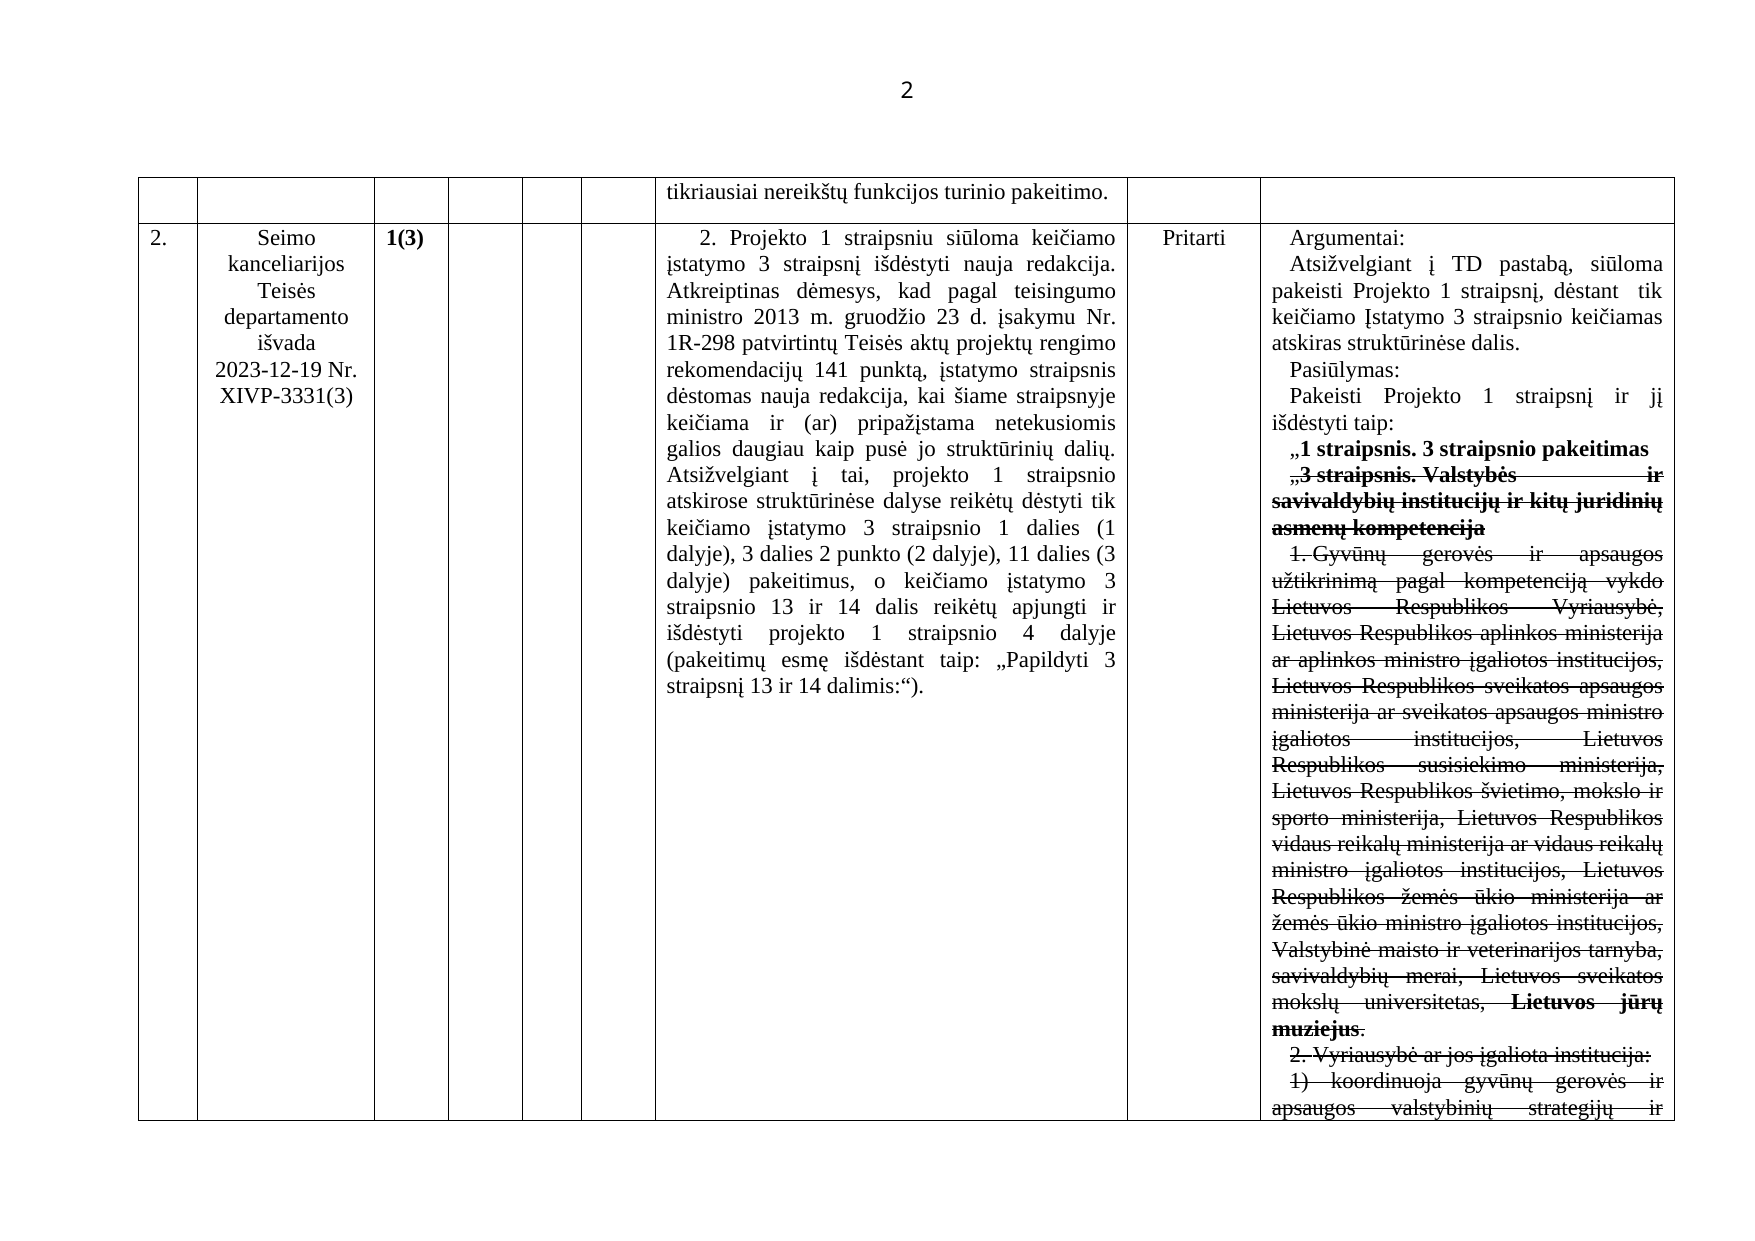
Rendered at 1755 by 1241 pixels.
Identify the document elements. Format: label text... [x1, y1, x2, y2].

table_cell [523, 224, 581, 1120]
table_cell [582, 224, 655, 1120]
table_cell [582, 178, 655, 223]
table_cell [1261, 178, 1674, 223]
table_cell Pritarti [1128, 224, 1260, 1120]
table_cell 1(3) [375, 224, 448, 1120]
table_cell Seimo kanceliarijos Teisės departamento išvada 2023-12-19 Nr. XIVP-3331(3) [198, 224, 374, 1120]
table_cell [449, 178, 522, 223]
table_cell 2. [139, 224, 197, 1120]
table_cell [523, 178, 581, 223]
table_cell 2. Projekto 1 straipsniu siūloma keičiamo įstatymo 3 straipsnį išdėstyti nauja redakcija. Atkreiptinas dėmesys, kad pagal teisingumo ministro 2013 m. gruodžio 23 d. įsakymu Nr. 1R-298 patvirtintų Teisės aktų projektų rengimo rekomendacijų 141 punktą, įstatymo straipsnis dėstomas nauja redakcija, kai šiame straipsnyje keičiama ir (ar) pripažįstama netekusiomis galios daugiau kaip pusė jo struktūrinių dalių. Atsižvelgiant į tai, projekto 1 straipsnio atskirose struktūrinėse dalyse reikėtų dėstyti tik keičiamo įstatymo 3 straipsnio 1 dalies (1 dalyje), 3 dalies 2 punkto (2 dalyje), 11 dalies (3 dalyje) pakeitimus, o keičiamo įstatymo 3 straipsnio 13 ir 14 dalis reikėtų apjungti ir išdėstyti projekto 1 straipsnio 4 dalyje (pakeitimų esmę išdėstant taip: „Papildyti 3 straipsnį 13 ir 14 dalimis:“). [656, 224, 1127, 1120]
table_cell [1128, 178, 1260, 223]
table_cell [198, 178, 374, 223]
table_cell [139, 178, 197, 223]
table_cell [375, 178, 448, 223]
table_cell tikriausiai nereikštų funkcijos turinio pakeitimo. [656, 178, 1127, 223]
table_cell [449, 224, 522, 1120]
table_cell Argumentai: Atsižvelgiant į TD pastabą, siūloma pakeisti Projekto 1 straipsnį, dėstant tik keičiamo Įstatymo 3 straipsnio keičiamas atskiras struktūrinėse dalis. Pasiūlymas: Pakeisti Projekto 1 straipsnį ir jį išdėstyti taip: „1 straipsnis. 3 straipsnio pakeitimas „3 straipsnis. Valstybės ir savivaldybių institucijų ir kitų juridinių asmenų kompetencija 1. Gyvūnų gerovės ir apsaugos užtikrinimą pagal kompetenciją vykdo Lietuvos Respublikos Vyriausybė, Lietuvos Respublikos aplinkos ministerija ar aplinkos ministro įgaliotos institucijos, Lietuvos Respublikos sveikatos apsaugos ministerija ar sveikatos apsaugos ministro įgaliotos institucijos, Lietuvos Respublikos susisiekimo ministerija, Lietuvos Respublikos švietimo, mokslo ir sporto ministerija, Lietuvos Respublikos vidaus reikalų ministerija ar vidaus reikalų ministro įgaliotos institucijos, Lietuvos Respublikos žemės ūkio ministerija ar žemės ūkio ministro įgaliotos institucijos, Valstybinė maisto ir veterinarijos tarnyba, savivaldybių merai, Lietuvos sveikatos mokslų universitetas, Lietuvos jūrų muziejus. 2. Vyriausybė ar jos įgaliota institucija: 1) koordinuoja gyvūnų gerovės ir apsaugos valstybinių strategijų ir [1261, 224, 1674, 1120]
